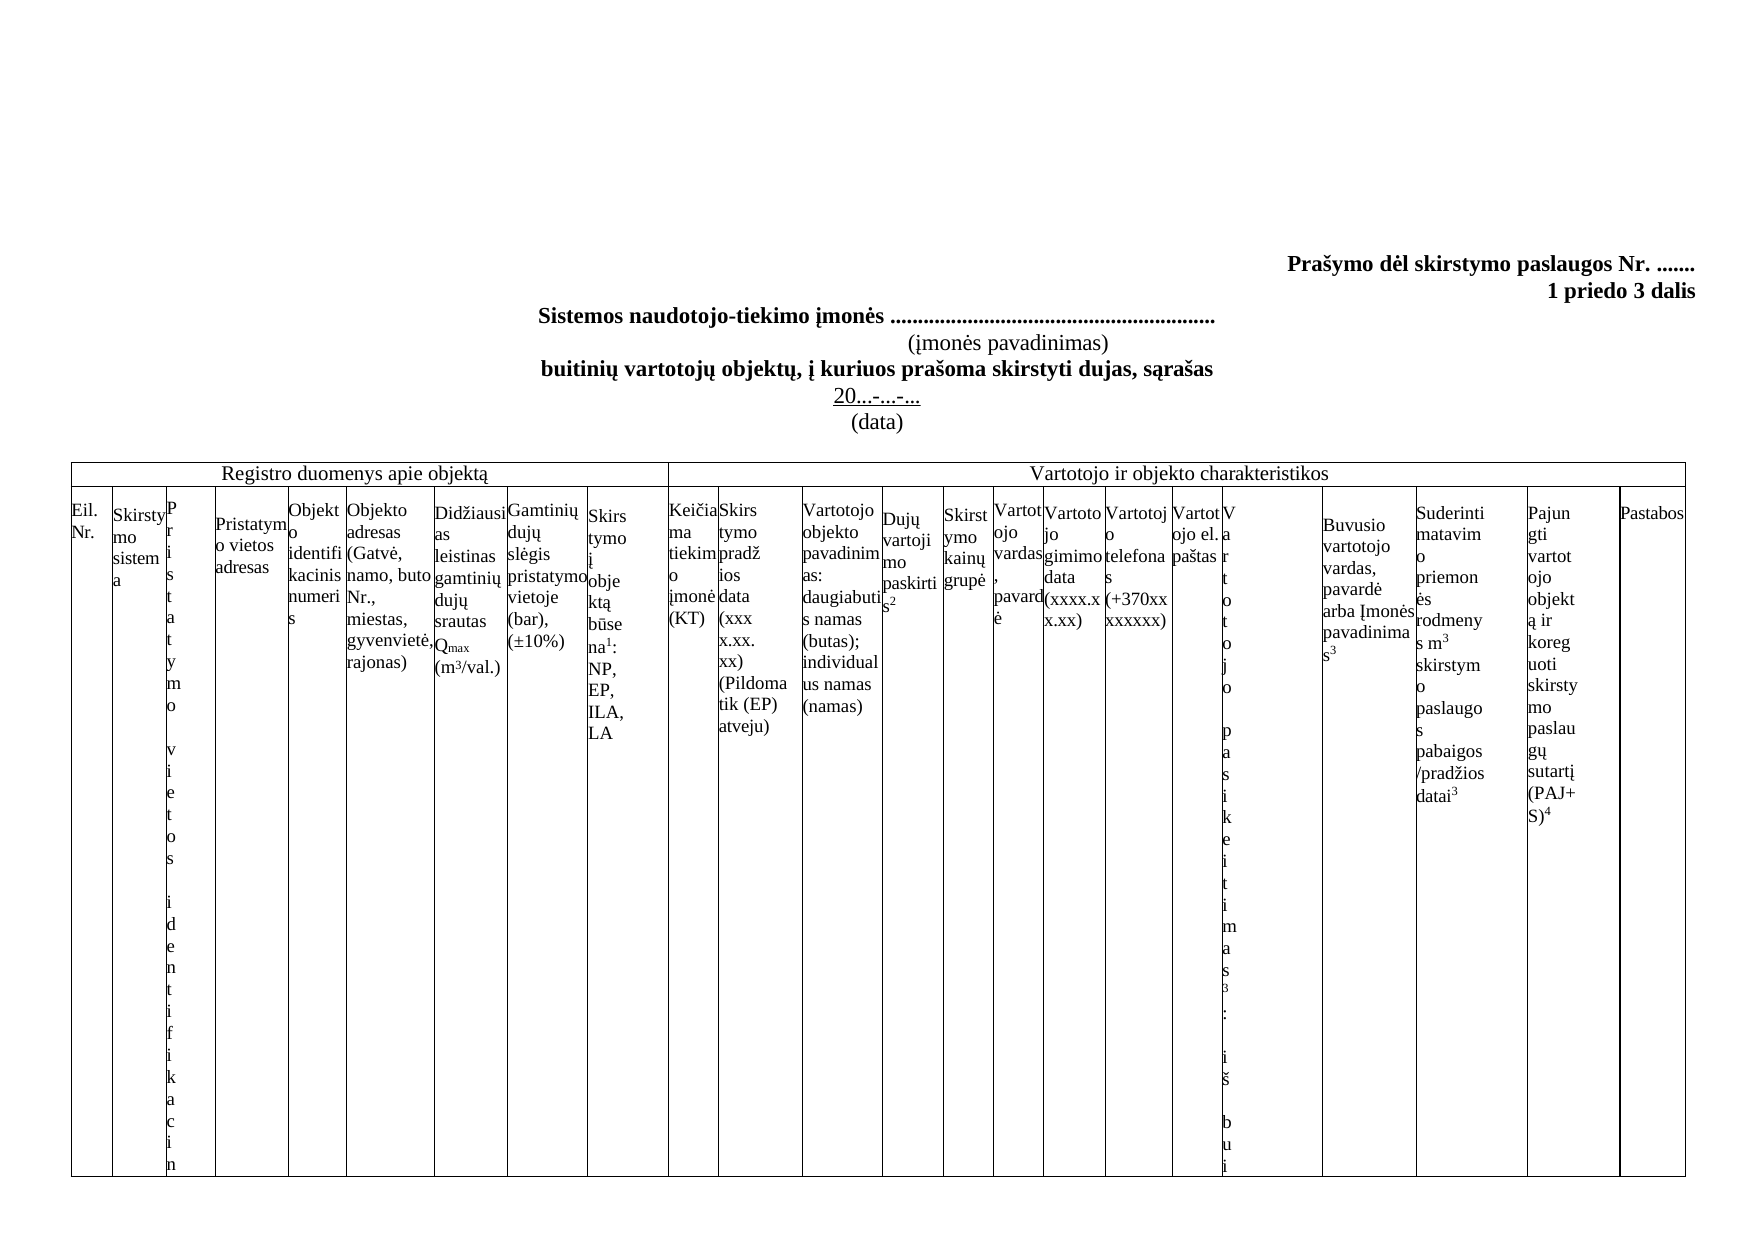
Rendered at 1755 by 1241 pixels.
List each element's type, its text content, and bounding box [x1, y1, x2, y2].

table_cell Pristatymo vietos identifikacin [167, 487, 215, 1176]
text (data) [495, 408, 1259, 434]
table_cell Skirstymo į objektą būsena1: NP, EP, ILA, LA [588, 487, 668, 1176]
table_cell Buvusio vartotojo vardas, pavardė arba Įmonės pavadinimas3 [1323, 487, 1416, 1176]
table_cell Objekto identifikacinis numeris [289, 487, 346, 1176]
table_cell Pajungti vartotojo objektą ir koreguoti skirstymo paslaugų sutartį (PAJ+S)4 [1528, 487, 1619, 1176]
table_cell Vartotojo el. paštas [1173, 487, 1222, 1176]
text 20...-...-... [495, 382, 1259, 408]
table_cell Skirstymo sistema [113, 487, 166, 1176]
table_cell Didžiausias leistinas gamtinių dujų srautas Qmax (m3/val.) [435, 487, 507, 1176]
table_cell Vartotojo vardas, pavardė [994, 487, 1043, 1176]
text Prašymo dėl skirstymo paslaugos Nr. ....... [44, 250, 1695, 277]
table_cell Vartotojo objekto pavadinimas: daugiabutis namas (butas); individualus namas (namas) [803, 487, 882, 1176]
table_cell Skirstymo pradžios data (xxxx.xx.xx) (Pildoma tik (EP) atveju) [719, 487, 802, 1176]
text 1 priedo 3 dalis [44, 277, 1696, 303]
table_cell Objekto adresas (Gatvė, namo, buto Nr., miestas, gyvenvietė, rajonas) [347, 487, 434, 1176]
table_cell Dujų vartojimo paskirtis2 [883, 487, 943, 1176]
table_cell Skirstymo kainų grupė [944, 487, 993, 1176]
text buitinių vartotojų objektų, į kuriuos prašoma skirstyti dujas, sąrašas [495, 356, 1259, 382]
table_cell Gamtinių dujų slėgis pristatymo vietoje (bar), (±10%) [508, 487, 587, 1176]
text Sistemos naudotojo-tiekimo įmonės ........................................................... [495, 303, 1259, 329]
table_cell Eil. Nr. [72, 487, 112, 1176]
table_cell Vartotojo pasikeitimas3: iš bui [1223, 487, 1322, 1176]
table_cell Suderinti matavimo priemonės rodmenys m3 skirstymo paslaugos pabaigos/pradžios datai3 [1417, 487, 1527, 1176]
table_cell Vartotojo gimimo data (xxxx.xx.xx) [1044, 487, 1105, 1176]
table_cell Keičiama tiekimo įmonė (KT) [669, 487, 718, 1176]
table_cell Pristatymo vietos adresas [216, 487, 288, 1176]
text (įmonės pavadinimas) [495, 329, 1522, 356]
table_header Vartotojo ir objekto charakteristikos [669, 463, 1685, 486]
table_cell Vartotojo telefonas (+370xxxxxxxx) [1106, 487, 1172, 1176]
table_header Registro duomenys apie objektą [72, 463, 668, 486]
table_cell Pastabos [1621, 487, 1685, 1176]
